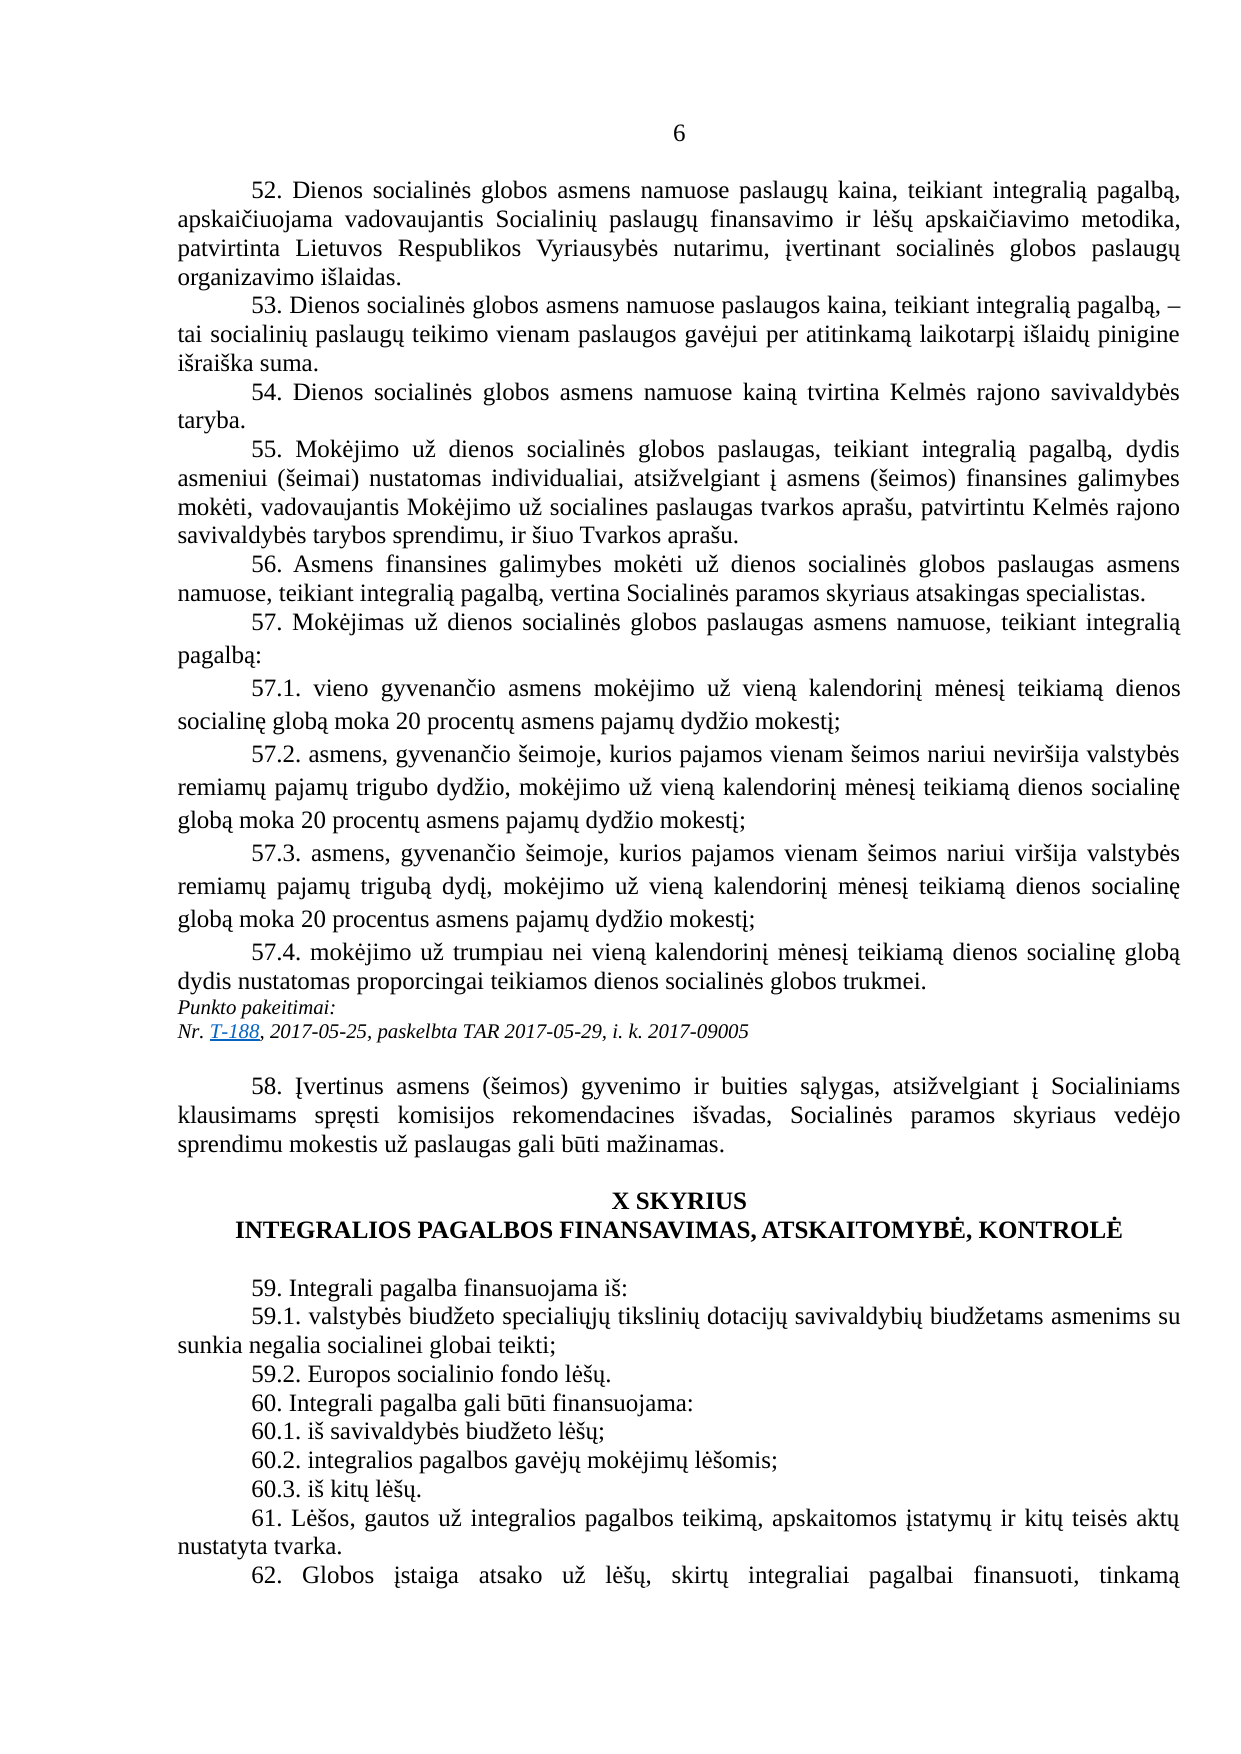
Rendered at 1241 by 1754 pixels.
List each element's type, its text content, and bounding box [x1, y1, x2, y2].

text 57.2. asmens, gyvenančio šeimoje, kurios pajamos vienam šeimos nariui neviršija valstybės remiamų pajamų trigubo dydžio, mokėjimo už vieną kalendorinį mėnesį teikiamą dienos socialinę globą moka 20 procentų asmens pajamų dydžio mokestį; [177, 739, 1181, 834]
text 57.3. asmens, gyvenančio šeimoje, kurios pajamos vienam šeimos nariui viršija valstybės remiamų pajamų trigubą dydį, mokėjimo už vieną kalendorinį mėnesį teikiamą dienos socialinę globą moka 20 procentus asmens pajamų dydžio mokestį; [177, 838, 1181, 933]
text 57. Mokėjimas už dienos socialinės globos paslaugas asmens namuose, teikiant integralią pagalbą: [177, 607, 1181, 669]
text 60.3. iš kitų lėšų. [177, 1474, 1181, 1503]
text 59.1. valstybės biudžeto specialiųjų tikslinių dotacijų savivaldybių biudžetams asmenims su sunkia negalia socialinei globai teikti; [177, 1301, 1181, 1359]
text 60. Integrali pagalba gali būti finansuojama: [177, 1388, 1181, 1416]
text Punkto pakeitimai: [177, 994, 1181, 1019]
text X SKYRIUS [177, 1186, 1181, 1215]
text 60.1. iš savivaldybės biudžeto lėšų; [177, 1416, 1181, 1445]
text 52. Dienos socialinės globos asmens namuose paslaugų kaina, teikiant integralią pagalbą, apskaičiuojama vadovaujantis Socialinių paslaugų finansavimo ir lėšų apskaičiavimo metodika, patvirtinta Lietuvos Respublikos Vyriausybės nutarimu, įvertinant socialinės globos paslaugų organizavimo išlaidas. [177, 176, 1181, 291]
text 58. Įvertinus asmens (šeimos) gyvenimo ir buities sąlygas, atsižvelgiant į Socialiniams klausimams spręsti komisijos rekomendacines išvadas, Socialinės paramos skyriaus vedėjo sprendimu mokestis už paslaugas gali būti mažinamas. [177, 1071, 1181, 1158]
text 60.2. integralios pagalbos gavėjų mokėjimų lėšomis; [177, 1445, 1181, 1474]
text 57.1. vieno gyvenančio asmens mokėjimo už vieną kalendorinį mėnesį teikiamą dienos socialinę globą moka 20 procentų asmens pajamų dydžio mokestį; [177, 673, 1181, 735]
text 55. Mokėjimo už dienos socialinės globos paslaugas, teikiant integralią pagalbą, dydis asmeniui (šeimai) nustatomas individualiai, atsižvelgiant į asmens (šeimos) finansines galimybes mokėti, vadovaujantis Mokėjimo už socialines paslaugas tvarkos aprašu, patvirtintu Kelmės rajono savivaldybės tarybos sprendimu, ir šiuo Tvarkos aprašu. [177, 434, 1181, 549]
text 62. Globos įstaiga atsako už lėšų, skirtų integraliai pagalbai finansuoti, tinkamą [177, 1560, 1181, 1589]
text 53. Dienos socialinės globos asmens namuose paslaugos kaina, teikiant integralią pagalbą, – tai socialinių paslaugų teikimo vienam paslaugos gavėjui per atitinkamą laikotarpį išlaidų pinigine išraiška suma. [177, 291, 1181, 377]
text INTEGRALIOS PAGALBOS FINANSAVIMAS, ATSKAITOMYBĖ, KONTROLĖ [177, 1215, 1181, 1244]
text 61. Lėšos, gautos už integralios pagalbos teikimą, apskaitomos įstatymų ir kitų teisės aktų nustatyta tvarka. [177, 1503, 1181, 1560]
text 59.2. Europos socialinio fondo lėšų. [177, 1359, 1181, 1388]
text 57.4. mokėjimo už trumpiau nei vieną kalendorinį mėnesį teikiamą dienos socialinę globą dydis nustatomas proporcingai teikiamos dienos socialinės globos trukmei. [177, 937, 1181, 994]
text Nr. T-188, 2017-05-25, paskelbta TAR 2017-05-29, i. k. 2017-09005 [177, 1019, 1181, 1043]
text 59. Integrali pagalba finansuojama iš: [177, 1273, 1181, 1301]
text 54. Dienos socialinės globos asmens namuose kainą tvirtina Kelmės rajono savivaldybės taryba. [177, 377, 1181, 434]
text 56. Asmens finansines galimybes mokėti už dienos socialinės globos paslaugas asmens namuose, teikiant integralią pagalbą, vertina Socialinės paramos skyriaus atsakingas specialistas. [177, 549, 1181, 607]
